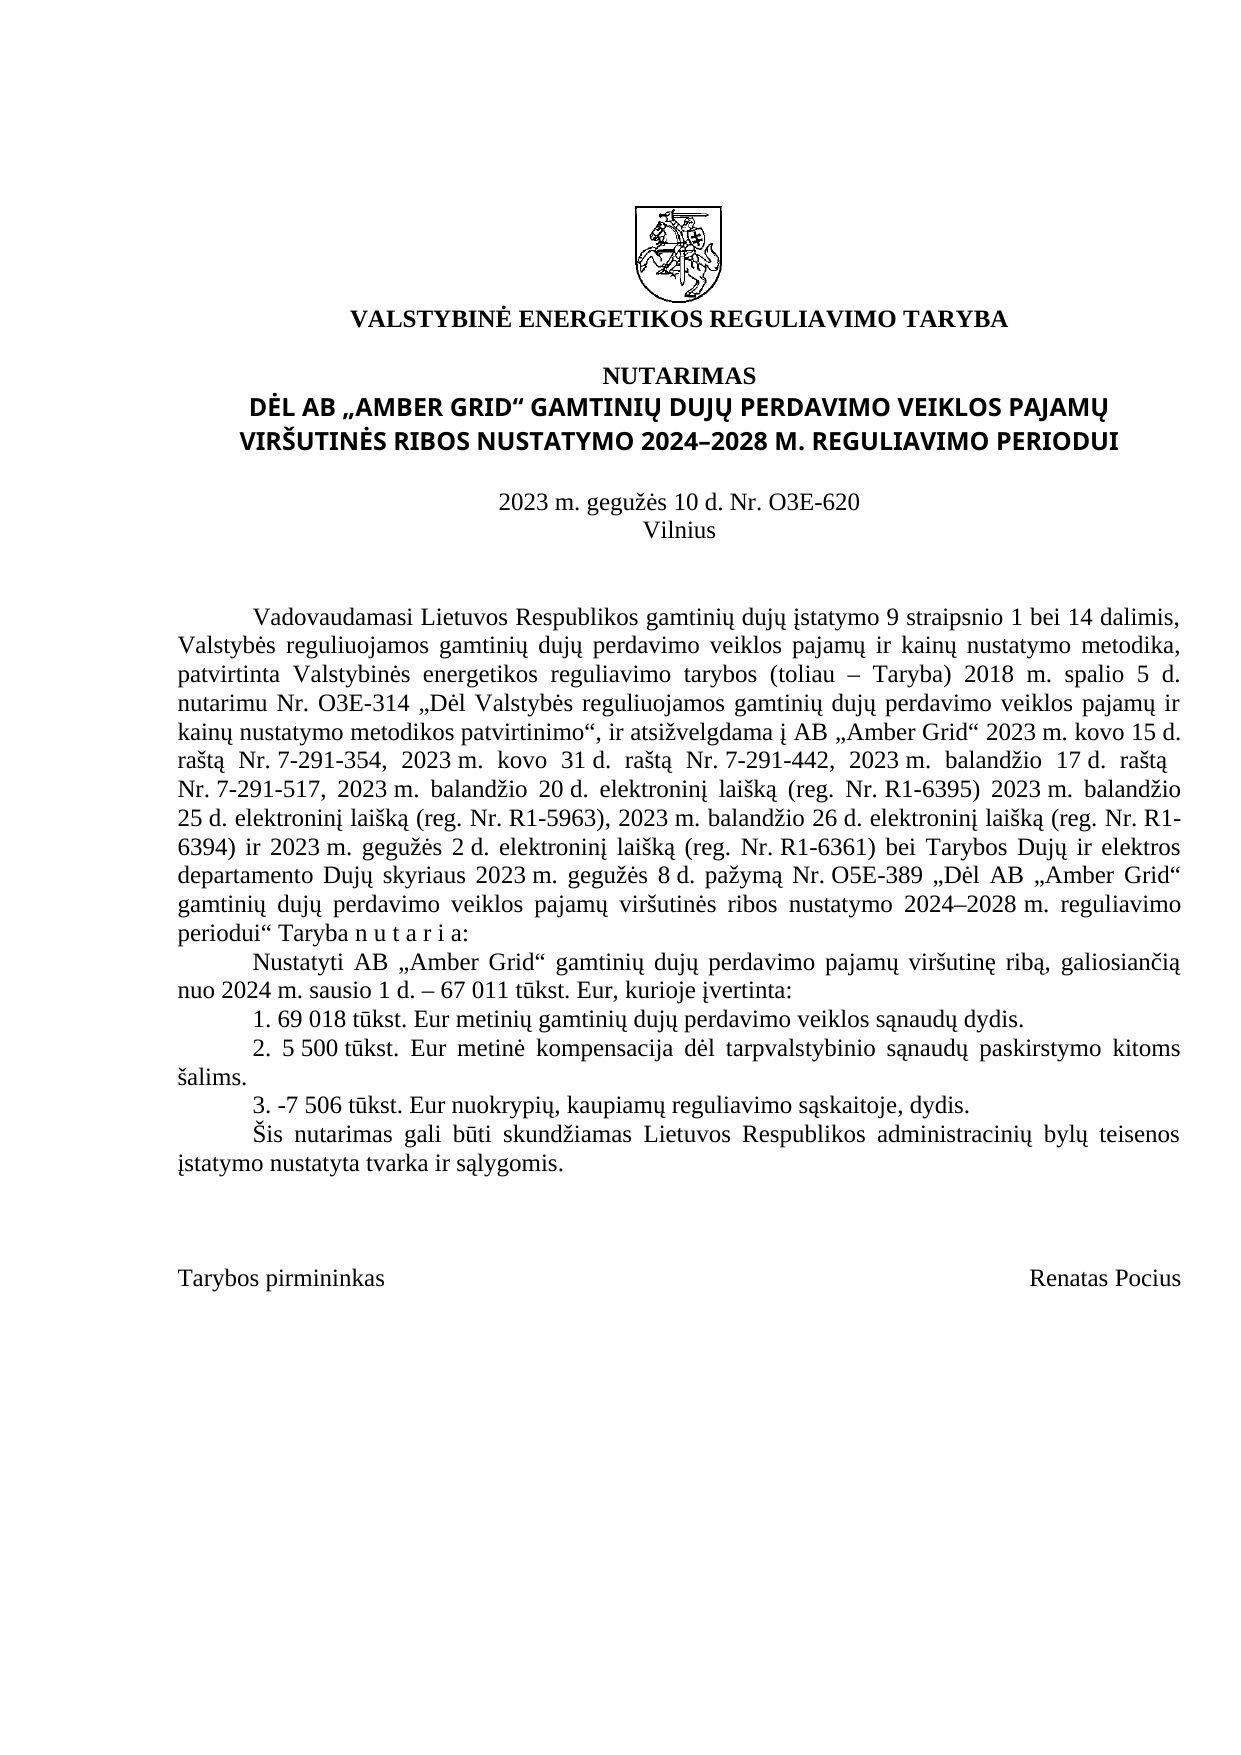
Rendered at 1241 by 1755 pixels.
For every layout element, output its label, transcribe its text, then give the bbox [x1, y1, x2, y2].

text 3. -7 506 tūkst. Eur nuokrypių, kaupiamų reguliavimo sąskaitoje, dydis. [177, 1091, 1181, 1119]
text Nustatyti AB „Amber Grid“ gamtinių dujų perdavimo pajamų viršutinę ribą, galiosiančią nuo 2024 m. sausio 1 d. – 67 011 tūkst. Eur, kurioje įvertinta: [177, 947, 1181, 1004]
text Tarybos pirmininkas Renatas Pocius [177, 1263, 1181, 1292]
text 1. 69 018 tūkst. Eur metinių gamtinių dujų perdavimo veiklos sąnaudų dydis. [177, 1004, 1181, 1033]
text Vilnius [177, 516, 1181, 544]
text VALSTYBINĖ ENERGETIKOS REGULIAVIMO TARYBA [177, 304, 1181, 332]
text Dėl AB „Amber Grid“ gamtinių dujų perdavimo veiklos pajamų viršutinės ribos nustatymo 2024–2028 m. reguliavimo periodui [177, 390, 1181, 458]
text 2. 5 500 tūkst. Eur metinė kompensacija dėl tarpvalstybinio sąnaudų paskirstymo kitoms šalims. [177, 1033, 1181, 1091]
text NUTARIMAS [177, 361, 1181, 390]
text Vadovaudamasi Lietuvos Respublikos gamtinių dujų įstatymo 9 straipsnio 1 bei 14 dalimis, Valstybės reguliuojamos gamtinių dujų perdavimo veiklos pajamų ir kainų nustatymo metodika, patvirtinta Valstybinės energetikos reguliavimo tarybos (toliau – Taryba) 2018 m. spalio 5 d. nutarimu Nr. O3E-314 „Dėl Valstybės reguliuojamos gamtinių dujų perdavimo veiklos pajamų ir kainų nustatymo metodikos patvirtinimo“, ir atsižvelgdama į AB „Amber Grid“ 2023 m. kovo 15 d. raštą Nr. 7-291-354, 2023 m. kovo 31 d. raštą Nr. 7-291-442, 2023 m. balandžio 17 d. raštą Nr. 7-291-517, 2023 m. balandžio 20 d. elektroninį laišką (reg. Nr. R1-6395) 2023 m. balandžio 25 d. elektroninį laišką (reg. Nr. R1-5963), 2023 m. balandžio 26 d. elektroninį laišką (reg. Nr. R1-6394) ir 2023 m. gegužės 2 d. elektroninį laišką (reg. Nr. R1-6361) bei Tarybos Dujų ir elektros departamento Dujų skyriaus 2023 m. gegužės 8 d. pažymą Nr. O5E-389 „Dėl AB „Amber Grid“ gamtinių dujų perdavimo veiklos pajamų viršutinės ribos nustatymo 2024–2028 m. reguliavimo periodui“ Taryba n u t a r i a: [177, 602, 1181, 947]
text 2023 m. gegužės 10 d. Nr. O3E-620 [177, 487, 1181, 516]
text Šis nutarimas gali būti skundžiamas Lietuvos Respublikos administracinių bylų teisenos įstatymo nustatyta tvarka ir sąlygomis. [177, 1119, 1181, 1177]
